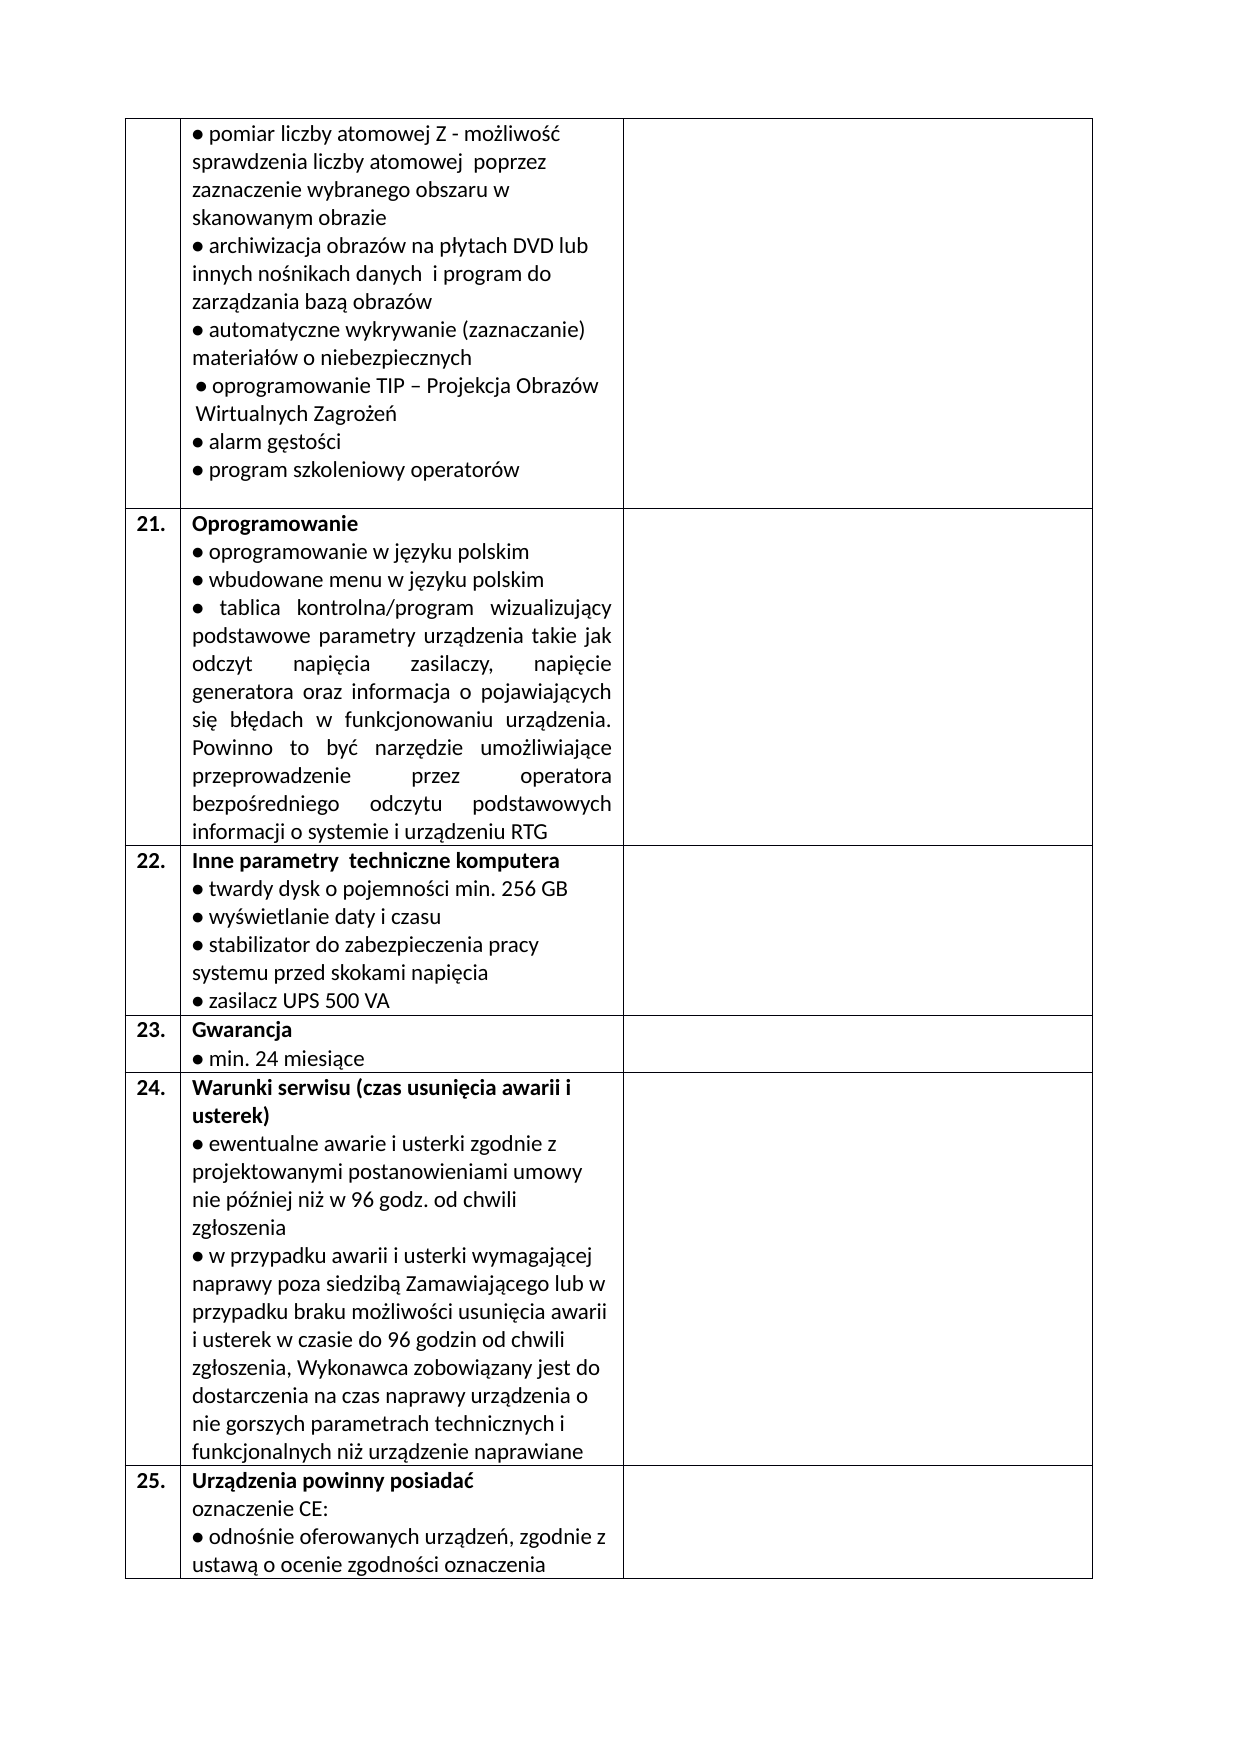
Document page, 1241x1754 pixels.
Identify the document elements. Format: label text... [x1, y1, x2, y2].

table_cell 21. [126, 509, 180, 845]
table_cell 23. [126, 1016, 180, 1072]
table_cell Urządzenia powinny posiadać oznaczenie CE: • odnośnie oferowanych urządzeń, zgodnie z ustawą o ocenie zgodności oznaczenia [181, 1466, 623, 1578]
table_cell Oprogramowanie • oprogramowanie w języku polskim • wbudowane menu w języku polskim • tablica kontrolna/program wizualizujący podstawowe parametry urządzenia takie jak odczyt napięcia zasilaczy, napięcie generatora oraz informacja o pojawiających się błędach w funkcjonowaniu urządzenia. Powinno to być narzędzie umożliwiające przeprowadzenie przez operatora bezpośredniego odczytu podstawowych informacji o systemie i urządzeniu RTG [181, 509, 623, 845]
table_cell [624, 1073, 1092, 1465]
table_cell [624, 1016, 1092, 1072]
table_cell • pomiar liczby atomowej Z - możliwość sprawdzenia liczby atomowej poprzez zaznaczenie wybranego obszaru w skanowanym obrazie • archiwizacja obrazów na płytach DVD lub innych nośnikach danych i program do zarządzania bazą obrazów • automatyczne wykrywanie (zaznaczanie) materiałów o niebezpiecznych • oprogramowanie TIP – Projekcja Obrazów Wirtualnych Zagrożeń • alarm gęstości • program szkoleniowy operatorów [181, 119, 623, 508]
table_cell [126, 119, 180, 508]
table_cell [624, 509, 1092, 845]
table_cell Gwarancja • min. 24 miesiące [181, 1016, 623, 1072]
table_cell [624, 846, 1092, 1014]
table_cell 24. [126, 1073, 180, 1465]
table_cell 25. [126, 1466, 180, 1578]
table_cell [624, 119, 1092, 508]
table_cell Warunki serwisu (czas usunięcia awarii i usterek) • ewentualne awarie i usterki zgodnie z projektowanymi postanowieniami umowy nie później niż w 96 godz. od chwili zgłoszenia • w przypadku awarii i usterki wymagającej naprawy poza siedzibą Zamawiającego lub w przypadku braku możliwości usunięcia awarii i usterek w czasie do 96 godzin od chwili zgłoszenia, Wykonawca zobowiązany jest do dostarczenia na czas naprawy urządzenia o nie gorszych parametrach technicznych i funkcjonalnych niż urządzenie naprawiane [181, 1073, 623, 1465]
table_cell [624, 1466, 1092, 1578]
table_cell Inne parametry techniczne komputera • twardy dysk o pojemności min. 256 GB • wyświetlanie daty i czasu • stabilizator do zabezpieczenia pracy systemu przed skokami napięcia • zasilacz UPS 500 VA [181, 846, 623, 1014]
table_cell 22. [126, 846, 180, 1014]
